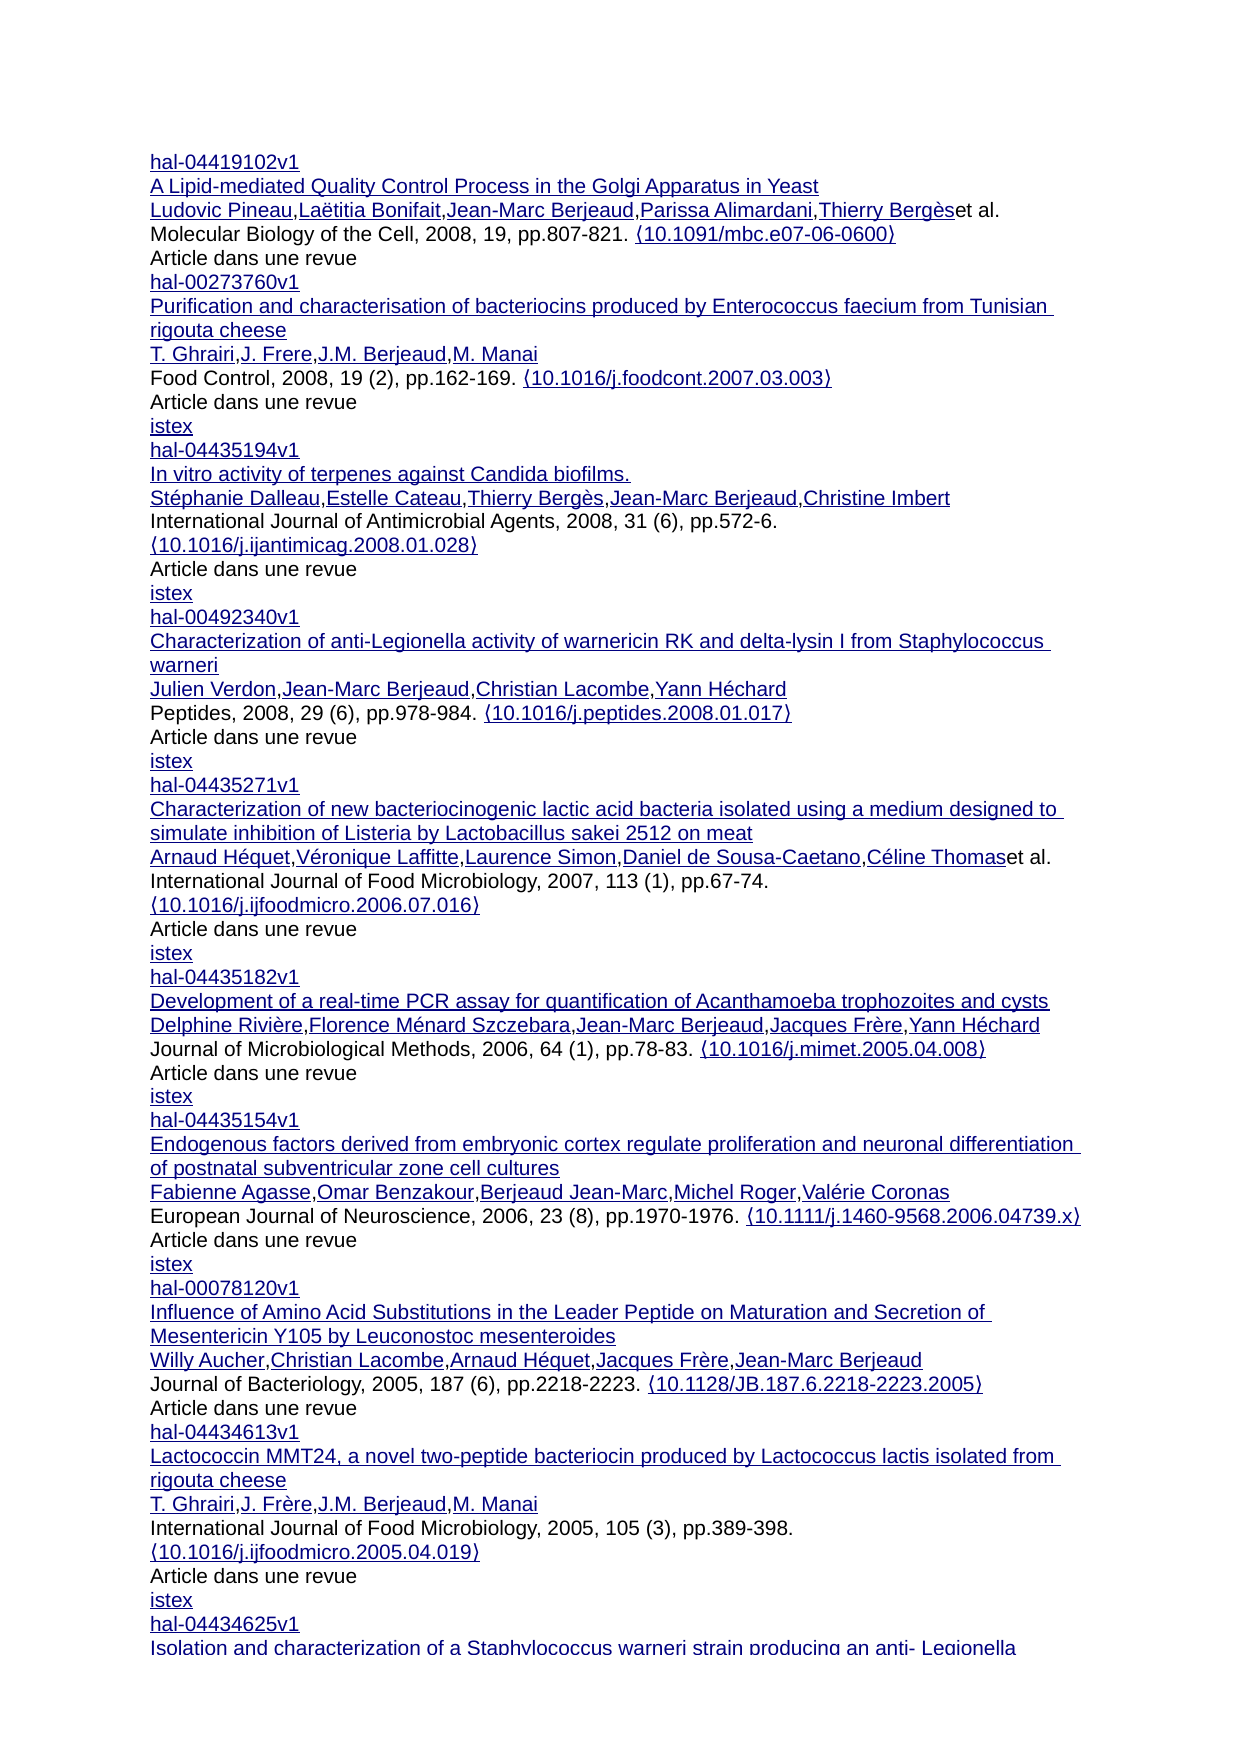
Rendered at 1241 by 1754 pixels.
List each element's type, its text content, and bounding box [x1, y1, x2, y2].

table_cell hal-04419102v1 [150, 150, 1090, 174]
table_cell Endogenous factors derived from embryonic cortex regulate proliferation and neuronal differentiation of postnatal subventricular zone cell cultures Fabienne Agasse,Omar Benzakour,Berjeaud Jean-Marc,Michel Roger,Valérie Coronas European Journal of Neuroscience, 2006, 23 (8), pp.1970-1976. ⟨10.1111/j.1460-9568.2006.04739.x⟩ Article dans une revue istex hal-00078120v1 [150, 1132, 1090, 1300]
table_cell Development of a real-time PCR assay for quantification of Acanthamoeba trophozoites and cysts Delphine Rivière,Florence Ménard Szczebara,Jean-Marc Berjeaud,Jacques Frère,Yann Héchard Journal of Microbiological Methods, 2006, 64 (1), pp.78-83. ⟨10.1016/j.mimet.2005.04.008⟩ Article dans une revue istex hal-04435154v1 [150, 989, 1090, 1132]
table_cell Characterization of anti-Legionella activity of warnericin RK and delta-lysin I from Staphylococcus warneri Julien Verdon,Jean-Marc Berjeaud,Christian Lacombe,Yann Héchard Peptides, 2008, 29 (6), pp.978-984. ⟨10.1016/j.peptides.2008.01.017⟩ Article dans une revue istex hal-04435271v1 [150, 629, 1090, 797]
table_cell Purification and characterisation of bacteriocins produced by Enterococcus faecium from Tunisian rigouta cheese T. Ghrairi,J. Frere,J.M. Berjeaud,M. Manai Food Control, 2008, 19 (2), pp.162-169. ⟨10.1016/j.foodcont.2007.03.003⟩ Article dans une revue istex hal-04435194v1 [150, 294, 1090, 461]
table_cell Lactococcin MMT24, a novel two-peptide bacteriocin produced by Lactococcus lactis isolated from rigouta cheese T. Ghrairi,J. Frère,J.M. Berjeaud,M. Manai International Journal of Food Microbiology, 2005, 105 (3), pp.389-398. ⟨10.1016/j.ijfoodmicro.2005.04.019⟩ Article dans une revue istex hal-04434625v1 [150, 1444, 1090, 1635]
table_cell Isolation and characterization of a Staphylococcus warneri strain producing an anti- Legionella [150, 1635, 1090, 1655]
table_cell Characterization of new bacteriocinogenic lactic acid bacteria isolated using a medium designed to simulate inhibition of Listeria by Lactobacillus sakei 2512 on meat Arnaud Héquet,Véronique Laffitte,Laurence Simon,Daniel de Sousa-Caetano,Céline Thomaset al. International Journal of Food Microbiology, 2007, 113 (1), pp.67-74. ⟨10.1016/j.ijfoodmicro.2006.07.016⟩ Article dans une revue istex hal-04435182v1 [150, 797, 1090, 988]
table_cell A Lipid-mediated Quality Control Process in the Golgi Apparatus in Yeast Ludovic Pineau,Laëtitia Bonifait,Jean-Marc Berjeaud,Parissa Alimardani,Thierry Bergèset al. Molecular Biology of the Cell, 2008, 19, pp.807-821. ⟨10.1091/mbc.e07-06-0600⟩ Article dans une revue hal-00273760v1 [150, 174, 1090, 294]
table_cell In vitro activity of terpenes against Candida biofilms. Stéphanie Dalleau,Estelle Cateau,Thierry Bergès,Jean-Marc Berjeaud,Christine Imbert International Journal of Antimicrobial Agents, 2008, 31 (6), pp.572-6. ⟨10.1016/j.ijantimicag.2008.01.028⟩ Article dans une revue istex hal-00492340v1 [150, 461, 1090, 629]
table_cell Influence of Amino Acid Substitutions in the Leader Peptide on Maturation and Secretion of Mesentericin Y105 by Leuconostoc mesenteroides Willy Aucher,Christian Lacombe,Arnaud Héquet,Jacques Frère,Jean-Marc Berjeaud Journal of Bacteriology, 2005, 187 (6), pp.2218-2223. ⟨10.1128/JB.187.6.2218-2223.2005⟩ Article dans une revue hal-04434613v1 [150, 1300, 1090, 1444]
